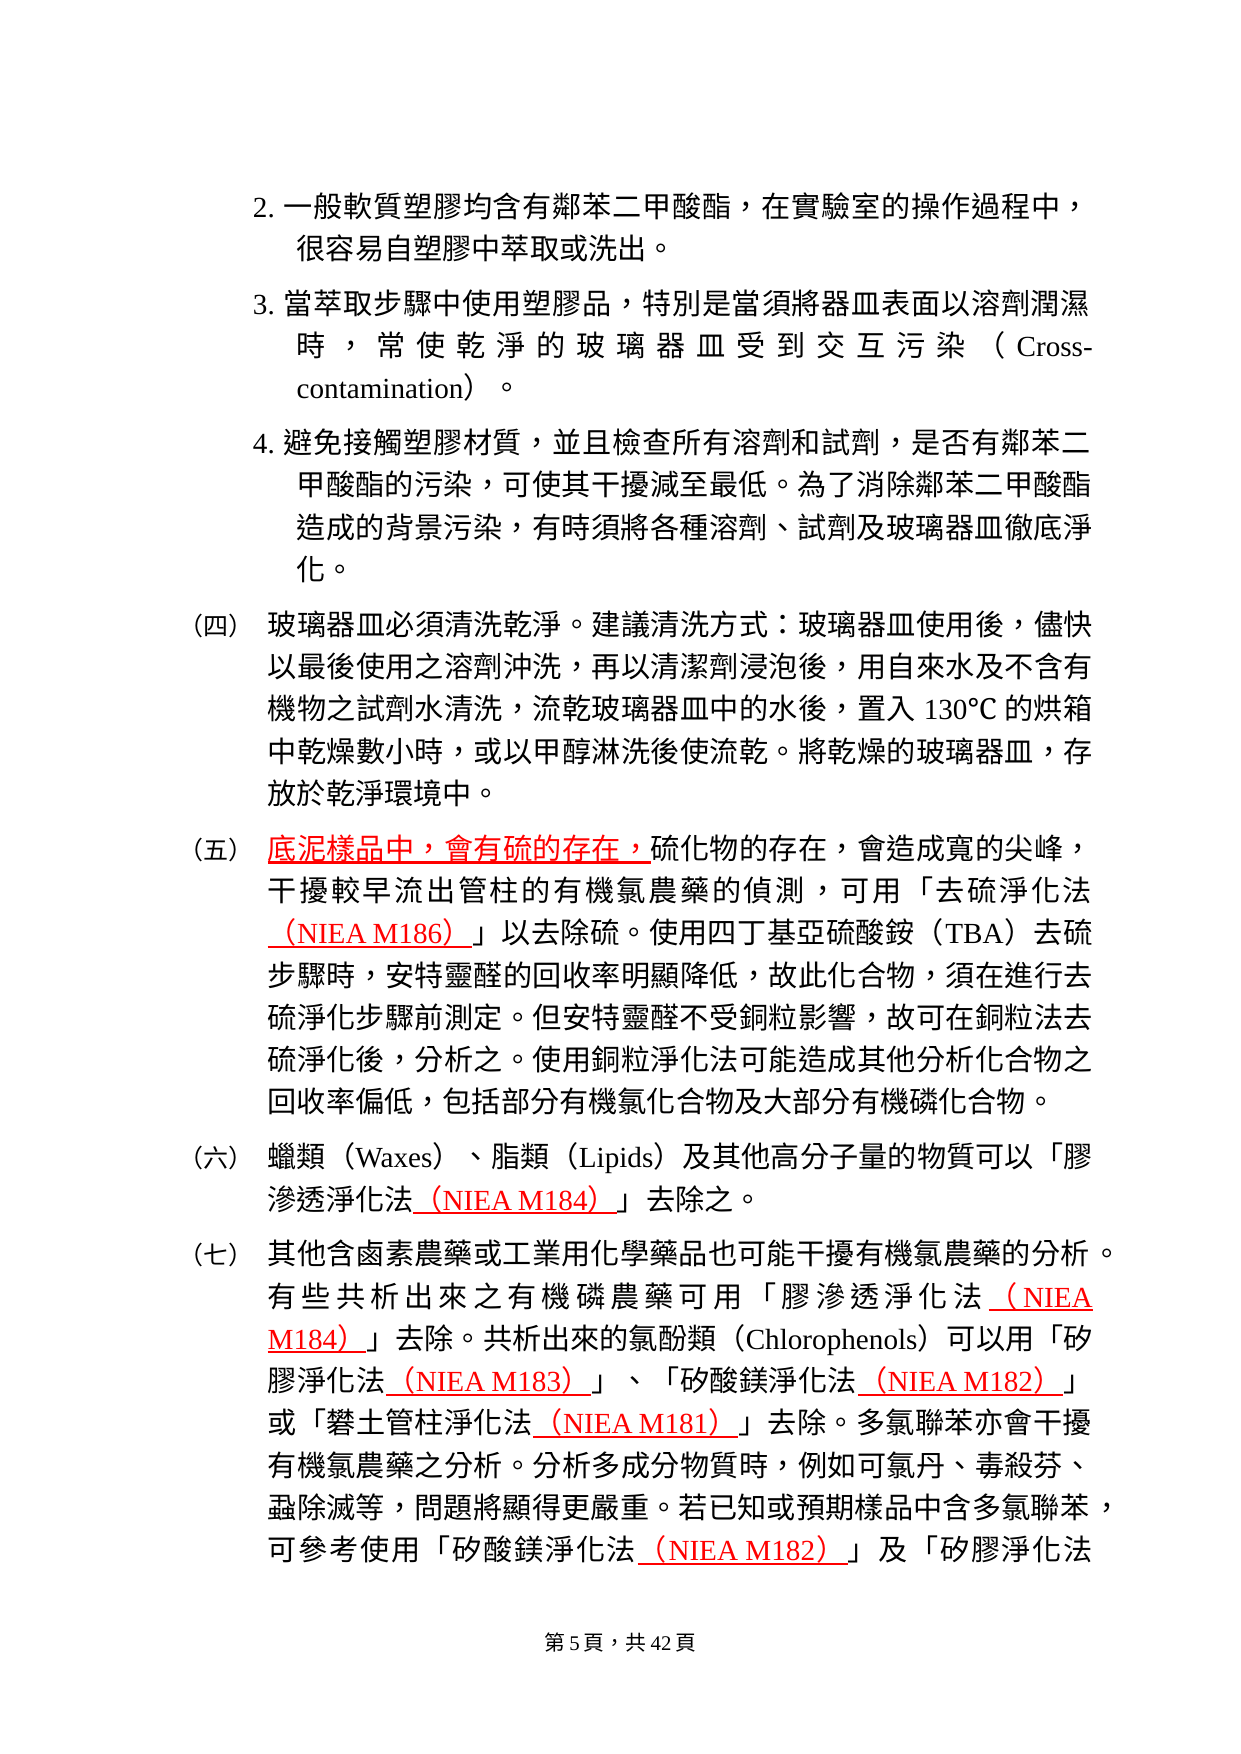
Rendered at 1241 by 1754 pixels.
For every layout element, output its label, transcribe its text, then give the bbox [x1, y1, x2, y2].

list 其他含鹵素農藥或工業用化學藥品也可能干擾有機氯農藥的分析。有些共析出來之有機磷農藥可用「膠滲透淨化法（NIEA M184）」去除。共析出來的氯酚類（Chlorophenols）可以用「矽膠淨化法（NIEA M183）」、「矽酸鎂淨化法（NIEA M182）」或「礬土管柱淨化法（NIEA M181）」去除。多氯聯苯亦會干擾有機氯農藥之分析。分析多成分物質時，例如可氯丹、毒殺芬、蝨除滅等，問題將顯得更嚴重。若已知或預期樣品中含多氯聯苯，可參考使用「矽酸鎂淨化法（NIEA M182）」及「矽膠淨化法（NIEA M183）」使有機氯農藥和多氯聯苯分離。 [178, 1231, 1092, 1569]
list 蠟類（Waxes）、脂類（Lipids）及其他高分子量的物質可以「膠滲透淨化法（NIEA M184）」去除之。 [178, 1134, 1092, 1218]
list 底泥樣品中，會有硫的存在，硫化物的存在，會造成寬的尖峰，干擾較早流出管柱的有機氯農藥的偵測，可用「去硫淨化法（NIEA M186）」以去除硫。使用四丁基亞硫酸銨（TBA）去硫步驟時，安特靈醛的回收率明顯降低，故此化合物，須在進行去硫淨化步驟前測定。但安特靈醛不受銅粒影響，故可在銅粒法去硫淨化後，分析之。使用銅粒淨化法可能造成其他分析化合物之回收率偏低，包括部分有機氯化合物及大部分有機磷化合物。 [178, 825, 1092, 1121]
text 2. 一般軟質塑膠均含有鄰苯二甲酸酯，在實驗室的操作過程中，很容易自塑膠中萃取或洗出。 [253, 183, 1092, 268]
list 玻璃器皿必須清洗乾淨。建議清洗方式：玻璃器皿使用後，儘快以最後使用之溶劑沖洗，再以清潔劑浸泡後，用自來水及不含有機物之試劑水清洗，流乾玻璃器皿中的水後，置入 130℃ 的烘箱中乾燥數小時，或以甲醇淋洗後使流乾。將乾燥的玻璃器皿，存放於乾淨環境中。 [178, 601, 1092, 813]
text 3. 當萃取步驟中使用塑膠品，特別是當須將器皿表面以溶劑潤濕時，常使乾淨的玻璃器皿受到交互污染（Cross-contamination）。 [253, 280, 1092, 407]
text 4. 避免接觸塑膠材質，並且檢查所有溶劑和試劑，是否有鄰苯二甲酸酯的污染，可使其干擾減至最低。為了消除鄰苯二甲酸酯造成的背景污染，有時須將各種溶劑、試劑及玻璃器皿徹底淨化。 [253, 420, 1092, 589]
